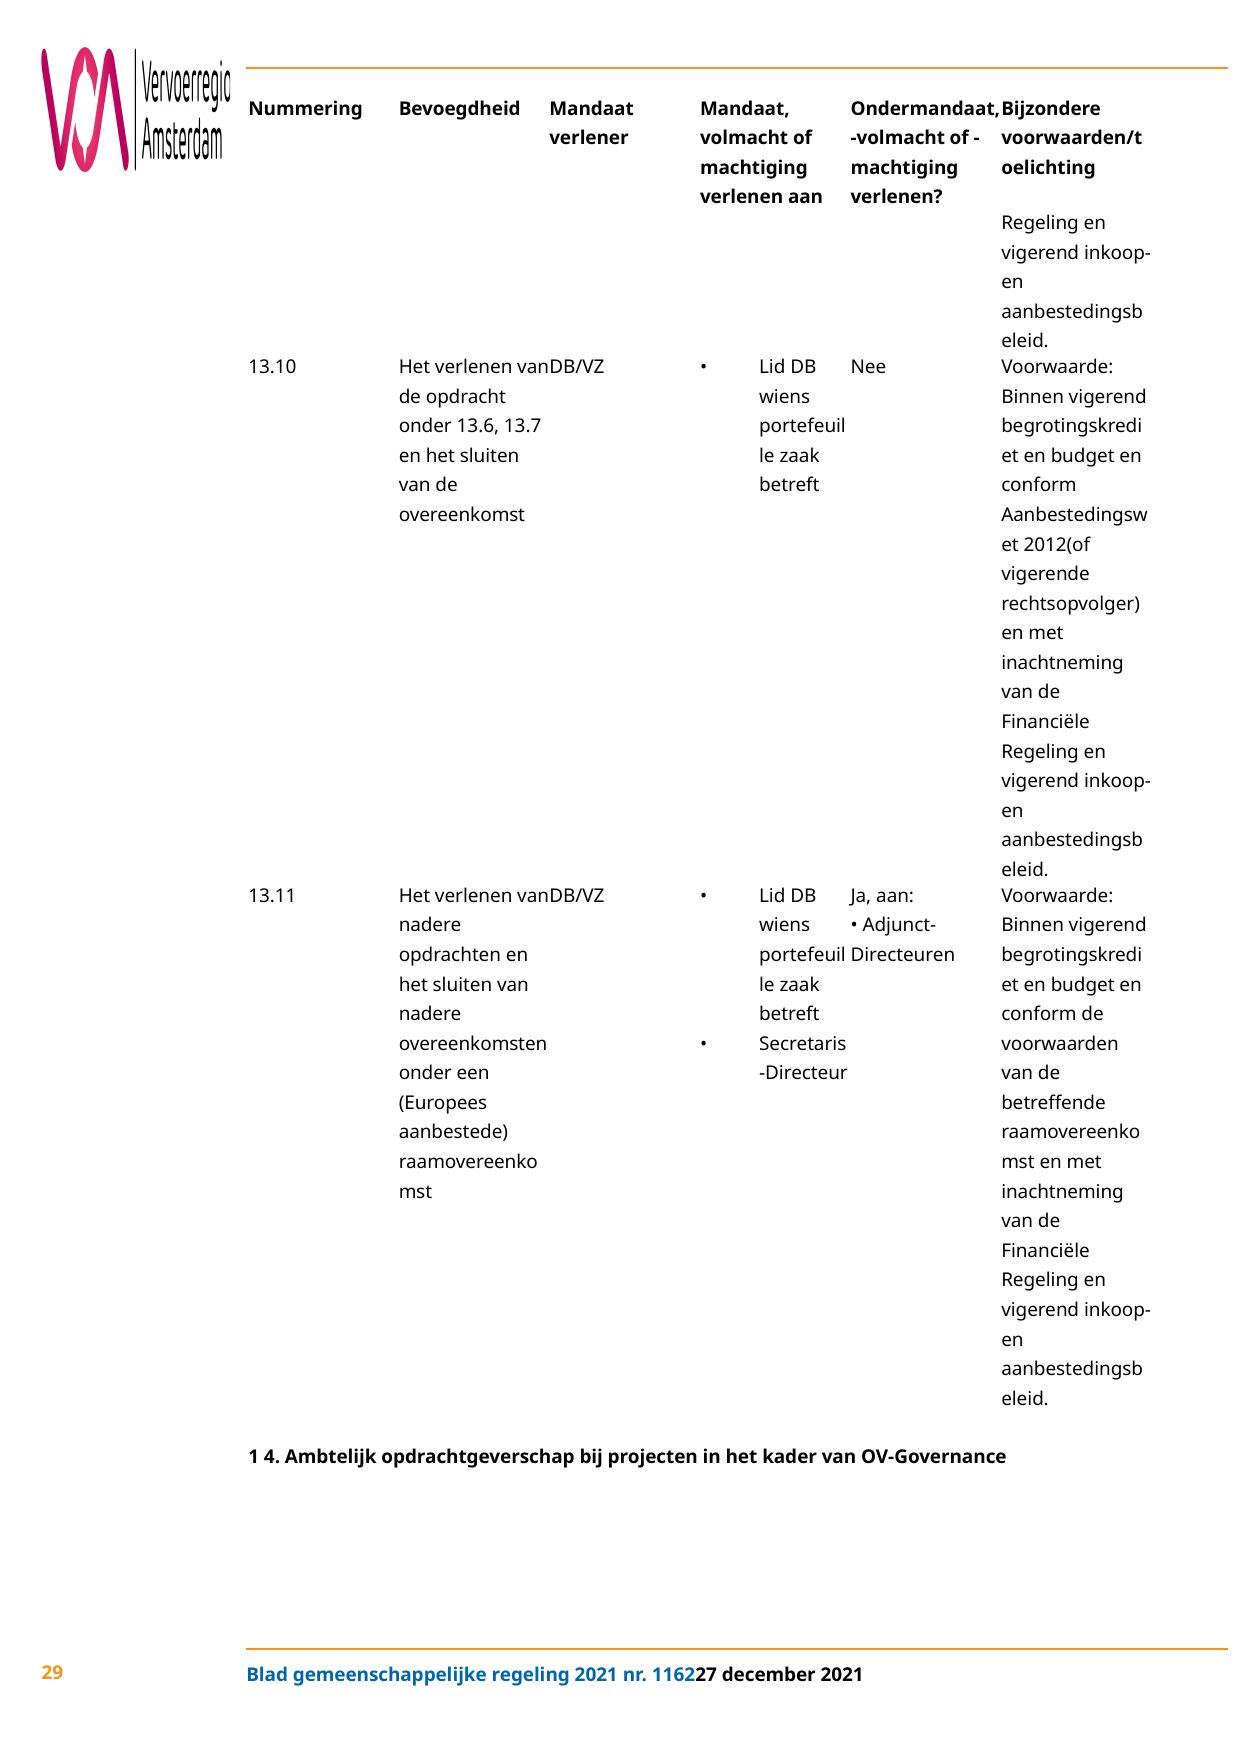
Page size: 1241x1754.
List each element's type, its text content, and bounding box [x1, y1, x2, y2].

table_cell Het verlenen van nadere opdrachten en het sluiten van nadere overeenkomsten onder een (Europees aanbestede) raamovereenkomst [399, 882, 549, 1411]
table_cell Voorwaarde: Binnen vigerend begrotingskrediet en budget en conform Aanbestedingswet 2012(of vigerende rechtsopvolger) en met inachtneming van de Financiële Regeling en vigerend inkoop- en aanbestedingsbeleid. [1001, 353, 1152, 882]
table_cell DB/VZ [549, 353, 700, 882]
table_cell Ja, aan: • Adjunct-Directeuren [850, 882, 1001, 1411]
picture [41, 47, 231, 172]
text 1 4. Ambtelijk opdrachtgeverschap bij projecten in het kader van OV-Governance [248, 1443, 1152, 1469]
table_header Mandaat, volmacht of machtiging verlenen aan [700, 95, 850, 209]
table_cell [850, 209, 1001, 353]
table_cell Voorwaarde: Binnen vigerend begrotingskrediet en budget en conform de voorwaarden van de betreffende raamovereenkomst en met inachtneming van de Financiële Regeling en vigerend inkoop- en aanbestedingsbeleid. [1001, 882, 1152, 1411]
table_cell DB/VZ [549, 882, 700, 1411]
table_cell [700, 209, 850, 353]
table_header Ondermandaat, -volmacht of -machtiging verlenen? [850, 95, 1001, 209]
table_cell Regeling en vigerend inkoop- en aanbestedingsbeleid. [1001, 209, 1152, 353]
table_header Nummering [248, 95, 398, 209]
table_cell Lid DB wiens portefeuille zaak betreft [700, 353, 850, 882]
table_cell Lid DB wiens portefeuille zaak betreft Secretaris-Directeur [700, 882, 850, 1411]
table_cell 13.11 [248, 882, 398, 1411]
table_cell [248, 209, 398, 353]
table_header Bijzondere voorwaarden/toelichting [1001, 95, 1152, 209]
table_cell 13.10 [248, 353, 398, 882]
table_cell [399, 209, 549, 353]
table_cell Het verlenen van de opdracht onder 13.6, 13.7 en het sluiten van de overeenkomst [399, 353, 549, 882]
table_cell Nee [850, 353, 1001, 882]
table_cell [549, 209, 700, 353]
table_header Bevoegdheid [399, 95, 549, 209]
table_header Mandaat verlener [549, 95, 700, 209]
